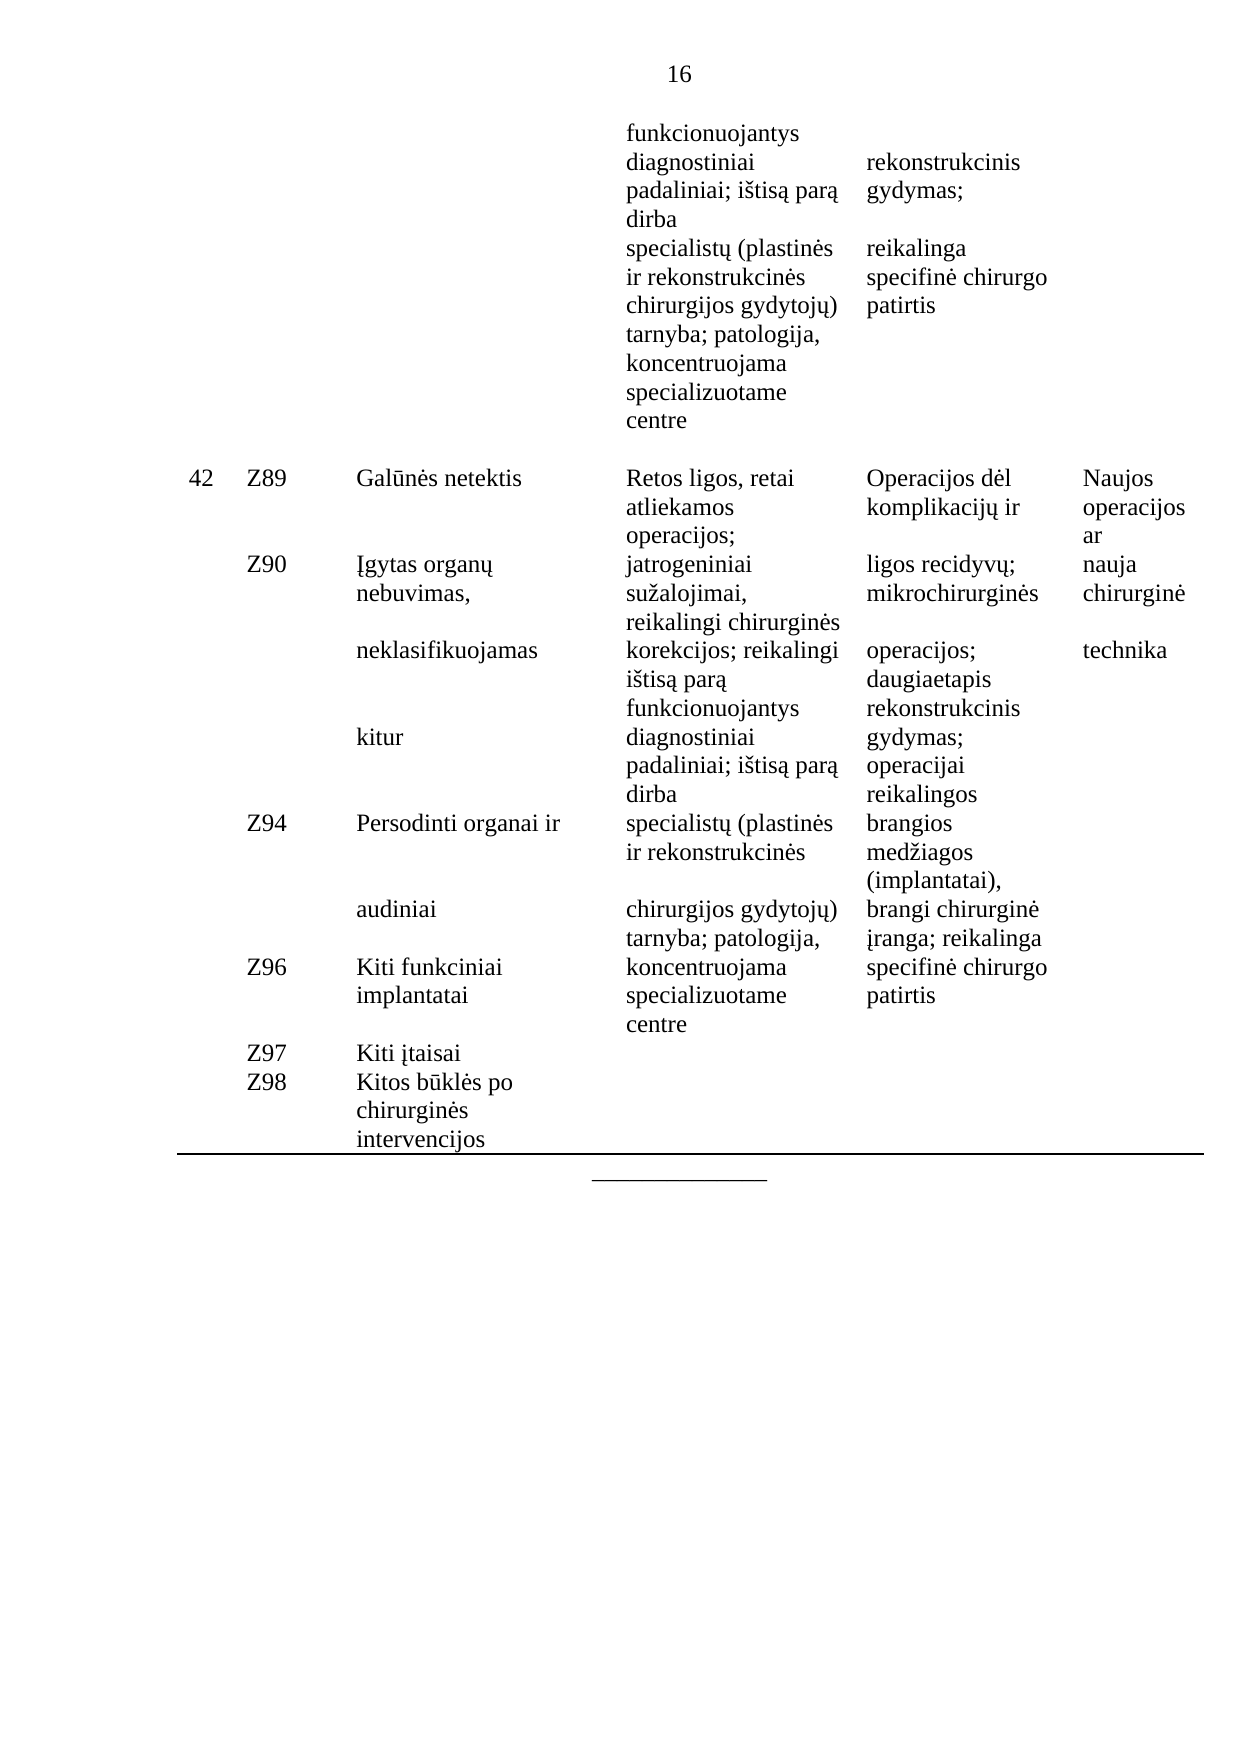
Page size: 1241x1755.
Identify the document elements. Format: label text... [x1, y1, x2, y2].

table_cell [177, 434, 235, 463]
table_cell patirtis [855, 291, 1071, 348]
table_cell rekonstrukcinis gydymas; [855, 147, 1071, 233]
table_cell specialistų (plastinės ir rekonstrukcinės [615, 233, 855, 291]
table_cell diagnostiniai padaliniai; ištisą parą dirba [615, 147, 855, 233]
table_cell ligos recidyvų; mikrochirurginės [855, 549, 1071, 636]
table_cell [855, 1038, 1071, 1067]
table_cell [177, 118, 235, 147]
table_cell [1071, 808, 1204, 894]
table_cell Z90 [235, 549, 345, 636]
table_cell Persodinti organai ir [345, 808, 614, 894]
table_cell [615, 1038, 855, 1067]
table_cell [1071, 348, 1204, 434]
table_cell [1071, 147, 1204, 233]
table_cell [345, 118, 614, 147]
table_cell Kiti įtaisai [345, 1038, 614, 1067]
table_cell [1071, 1038, 1204, 1067]
table_cell [235, 894, 345, 952]
table_cell specifinė chirurgo patirtis [855, 952, 1071, 1038]
table_cell [235, 291, 345, 348]
table_cell Retos ligos, retai atliekamos operacijos; [615, 463, 855, 549]
table_cell neklasifikuojamas [345, 636, 614, 722]
table_cell audiniai [345, 894, 614, 952]
table_cell brangi chirurginė įranga; reikalinga [855, 894, 1071, 952]
table_cell [235, 118, 345, 147]
table_cell nauja chirurginė [1071, 549, 1204, 636]
table_cell Galūnės netektis [345, 463, 614, 549]
table_cell [235, 434, 345, 463]
table_cell jatrogeniniai sužalojimai, reikalingi chirurginės [615, 549, 855, 636]
table_cell Z94 [235, 808, 345, 894]
table_cell [177, 233, 235, 291]
table_cell Naujos operacijos ar [1071, 463, 1204, 549]
table_cell Kiti funkciniai implantatai [345, 952, 614, 1038]
table_cell [177, 147, 235, 233]
table_cell [345, 291, 614, 348]
table_cell gydymas; operacijai reikalingos [855, 722, 1071, 808]
table_cell [855, 118, 1071, 147]
table_cell [177, 1038, 235, 1067]
table_cell [235, 147, 345, 233]
table_cell korekcijos; reikalingi ištisą parą funkcionuojantys [615, 636, 855, 722]
table_cell funkcionuojantys [615, 118, 855, 147]
table_cell [177, 952, 235, 1038]
table_cell [235, 233, 345, 291]
table_cell [1071, 952, 1204, 1038]
table_cell operacijos; daugiaetapis rekonstrukcinis [855, 636, 1071, 722]
table_cell [345, 147, 614, 233]
table_cell technika [1071, 636, 1204, 722]
table_cell [1071, 722, 1204, 808]
table_cell [177, 894, 235, 952]
text ______________ [177, 1155, 1181, 1184]
table_cell Operacijos dėl komplikacijų ir [855, 463, 1071, 549]
table_cell koncentruojama specializuotame centre [615, 348, 855, 434]
table_cell Z89 [235, 463, 345, 549]
table_cell [235, 722, 345, 808]
table_cell [1071, 894, 1204, 952]
table_cell [345, 233, 614, 291]
table_cell [1071, 233, 1204, 291]
table_cell [615, 434, 855, 463]
table_cell chirurgijos gydytojų) tarnyba; patologija, [615, 291, 855, 348]
table_cell brangios medžiagos (implantatai), [855, 808, 1071, 894]
table_cell [615, 1067, 855, 1153]
table_cell [345, 434, 614, 463]
table_cell diagnostiniai padaliniai; ištisą parą dirba [615, 722, 855, 808]
table_cell Kitos būklės po chirurginės intervencijos [345, 1067, 614, 1153]
table_cell [177, 291, 235, 348]
table_cell koncentruojama specializuotame centre [615, 952, 855, 1038]
table_cell [177, 348, 235, 434]
table_cell chirurgijos gydytojų) tarnyba; patologija, [615, 894, 855, 952]
table_cell kitur [345, 722, 614, 808]
table_cell [1071, 291, 1204, 348]
table_cell Įgytas organų nebuvimas, [345, 549, 614, 636]
table_cell [345, 348, 614, 434]
table_cell [1071, 1067, 1204, 1153]
table_cell [177, 722, 235, 808]
table_cell [855, 434, 1071, 463]
table_cell [177, 549, 235, 636]
table_cell [177, 808, 235, 894]
table_cell [177, 1067, 235, 1153]
table_cell reikalinga specifinė chirurgo [855, 233, 1071, 291]
table_cell [177, 636, 235, 722]
table_cell 42 [177, 463, 235, 549]
table_cell Z97 [235, 1038, 345, 1067]
table_cell specialistų (plastinės ir rekonstrukcinės [615, 808, 855, 894]
table_cell Z96 [235, 952, 345, 1038]
table_cell [1071, 118, 1204, 147]
table_cell [855, 348, 1071, 434]
table_cell [855, 1067, 1071, 1153]
table_cell [235, 348, 345, 434]
table_cell [1071, 434, 1204, 463]
table_cell [235, 636, 345, 722]
table_cell Z98 [235, 1067, 345, 1153]
